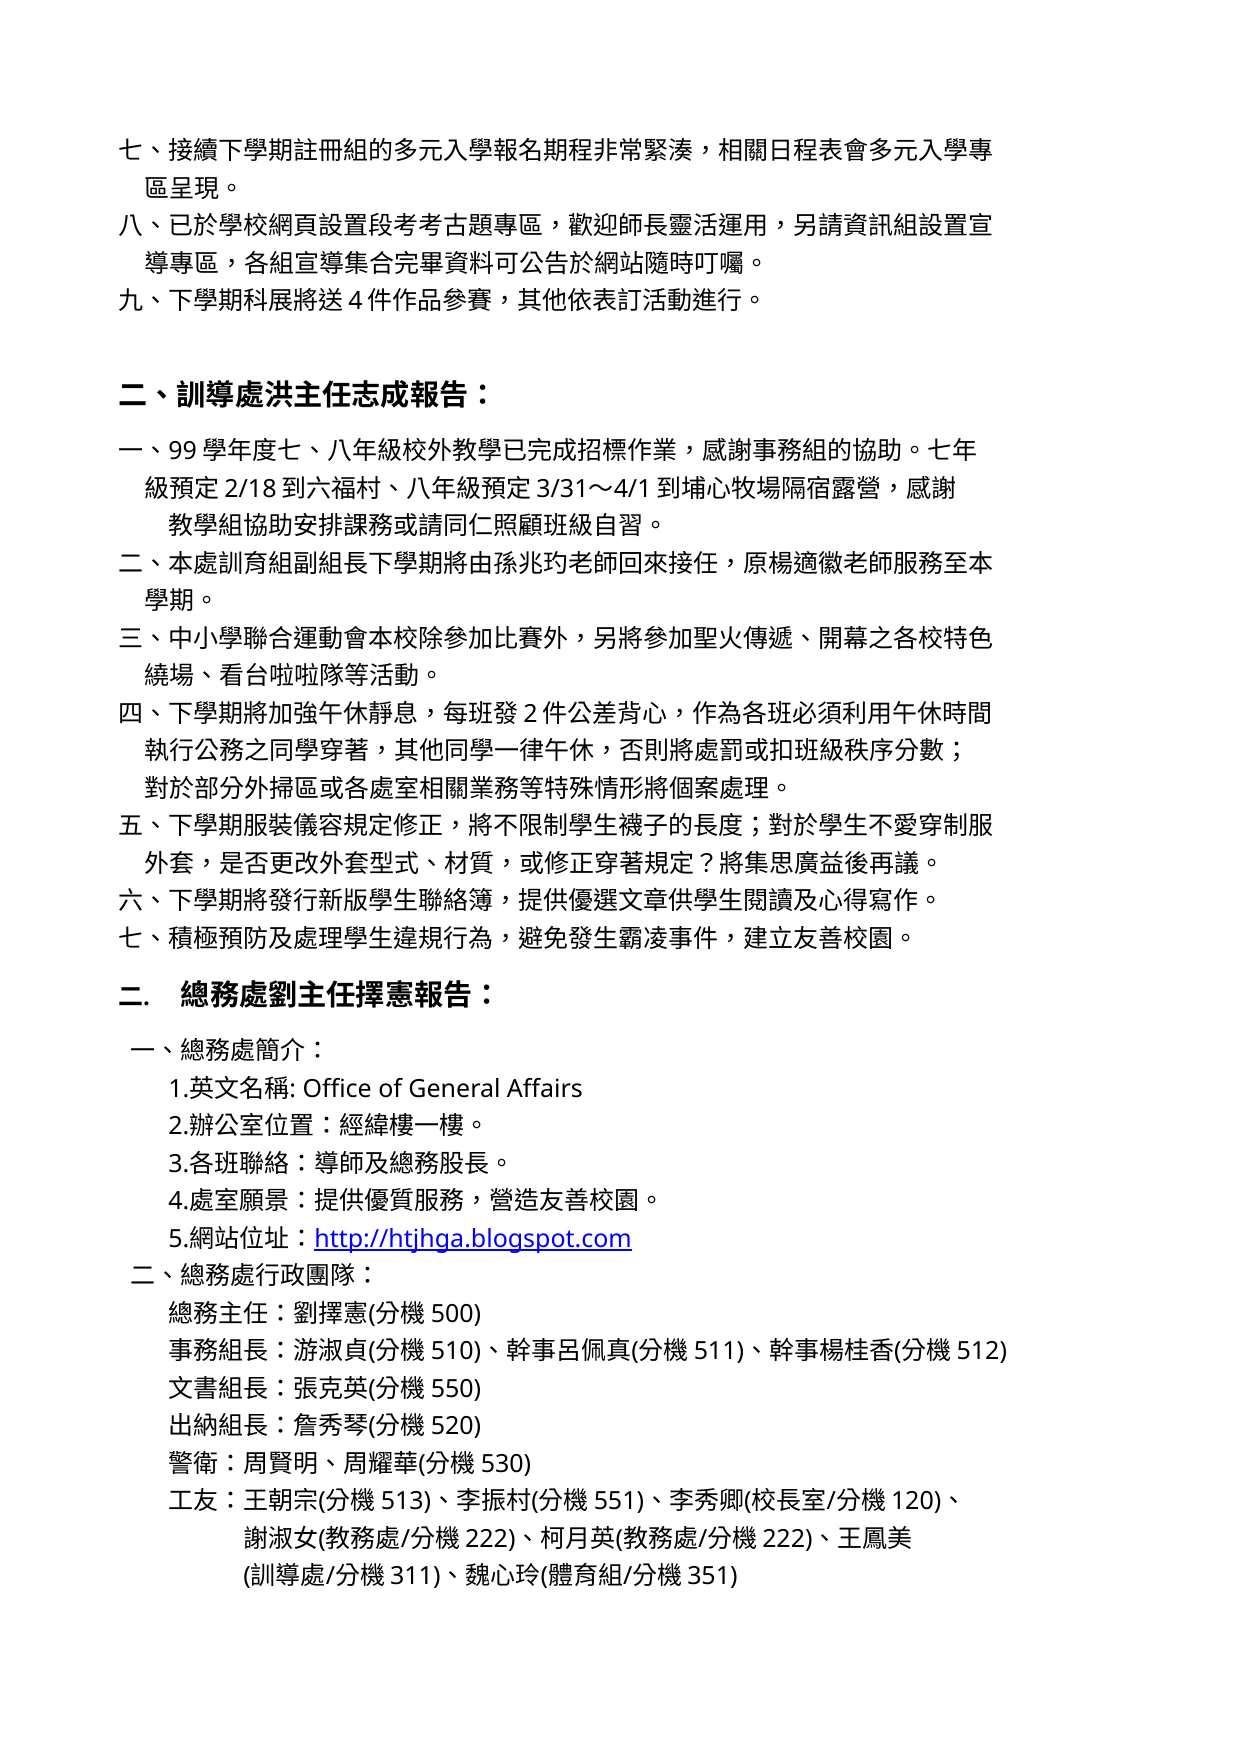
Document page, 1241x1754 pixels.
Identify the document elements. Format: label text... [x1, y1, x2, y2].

text 外套，是否更改外套型式、材質，或修正穿著規定？將集思廣益後再議。 [118, 842, 1122, 880]
text 5.網站位址：http://htjhga.blogspot.com [168, 1217, 1122, 1255]
text 導專區，各組宣導集合完畢資料可公告於網站隨時叮囑。 [118, 242, 1122, 280]
text 二、本處訓育組副組長下學期將由孫兆玓老師回來接任，原楊適徽老師服務至本 [118, 542, 1122, 580]
text 七、接續下學期註冊組的多元入學報名期程非常緊湊，相關日程表會多元入學專 [118, 130, 1122, 167]
text 事務組長：游淑貞(分機510)、幹事呂佩真(分機511)、幹事楊桂香(分機512) [168, 1330, 1122, 1367]
text 區呈現。 [118, 167, 1122, 205]
text 六、下學期將發行新版學生聯絡簿，提供優選文章供學生閱讀及心得寫作。 [118, 880, 1122, 917]
text 一、99學年度七、八年級校外教學已完成招標作業，感謝事務組的協助。七年 [118, 430, 1122, 467]
text 二、訓導處洪主任志成報告： [118, 355, 1122, 430]
text 1.英文名稱: Office of General Affairs [156, 1067, 1122, 1105]
text 教學組協助安排課務或請同仁照顧班級自習。 [118, 505, 1122, 542]
text 工友：王朝宗(分機513)、李振村(分機551)、李秀卿(校長室/分機120)、 [168, 1480, 1122, 1517]
text 八、已於學校網頁設置段考考古題專區，歡迎師長靈活運用，另請資訊組設置宣 [118, 205, 1122, 242]
text 繞場、看台啦啦隊等活動。 [118, 655, 1122, 692]
text 2.辦公室位置：經緯樓一樓。 [168, 1105, 1122, 1142]
text 五、下學期服裝儀容規定修正，將不限制學生襪子的長度；對於學生不愛穿制服 [118, 805, 1122, 842]
text 四、下學期將加強午休靜息，每班發2件公差背心，作為各班必須利用午休時間 [118, 692, 1122, 730]
text 總務主任：劉擇憲(分機500) [168, 1292, 1122, 1330]
text 出納組長：詹秀琴(分機520) [168, 1405, 1122, 1442]
list 總務處劉主任擇憲報告： [118, 955, 1122, 1030]
text 二、總務處行政團隊： [118, 1255, 1122, 1292]
text 4.處室願景：提供優質服務，營造友善校園。 [168, 1180, 1122, 1217]
text 七、積極預防及處理學生違規行為，避免發生霸凌事件，建立友善校園。 [118, 917, 1122, 955]
text 對於部分外掃區或各處室相關業務等特殊情形將個案處理。 [118, 767, 1122, 805]
text 學期。 [118, 580, 1122, 617]
text 九、下學期科展將送4件作品參賽，其他依表訂活動進行。 [118, 280, 1122, 317]
text 級預定2/18到六福村、八年級預定3/31～4/1到埔心牧場隔宿露營，感謝 [118, 467, 1122, 505]
text 警衛：周賢明、周耀華(分機530) [168, 1442, 1122, 1480]
text 三、中小學聯合運動會本校除參加比賽外，另將參加聖火傳遞、開幕之各校特色 [118, 617, 1122, 655]
text 一、總務處簡介： [131, 1030, 1122, 1067]
text 謝淑女(教務處/分機222)、柯月英(教務處/分機222)、王鳳美 (訓導處/分機311)、魏心玲(體育組/分機351) [243, 1517, 1122, 1592]
text 執行公務之同學穿著，其他同學一律午休，否則將處罰或扣班級秩序分數； [118, 730, 1122, 767]
text 文書組長：張克英(分機550) [168, 1367, 1122, 1405]
text 3.各班聯絡：導師及總務股長。 [168, 1142, 1122, 1180]
